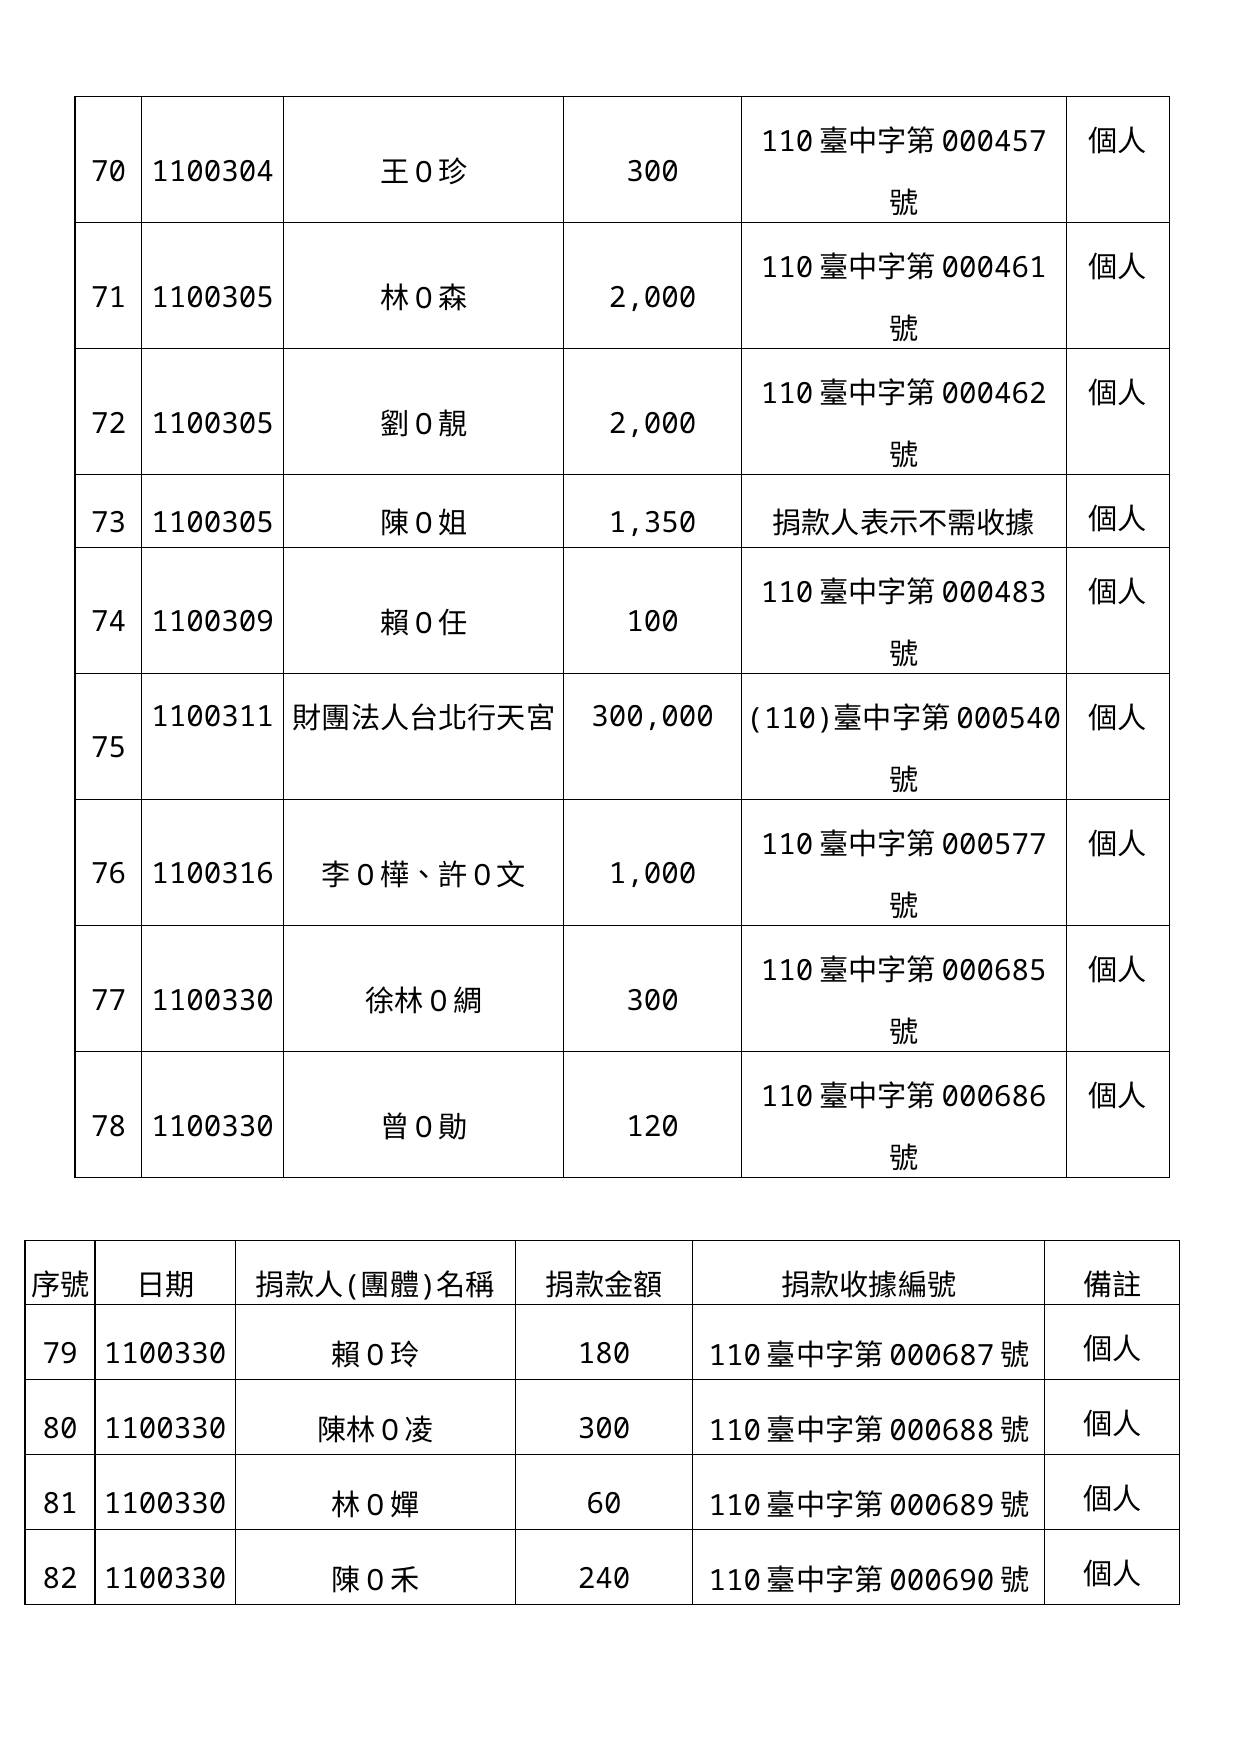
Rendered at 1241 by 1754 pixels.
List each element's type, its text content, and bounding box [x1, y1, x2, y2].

table_cell 180 [516, 1305, 692, 1379]
table_cell 1100311 [142, 674, 283, 799]
table_cell 1100304 [142, 97, 283, 222]
table_cell 劉O靚 [284, 349, 563, 474]
table_header 捐款收據編號 [693, 1241, 1044, 1304]
table_cell 71 [76, 223, 141, 348]
table_cell 財團法人台北行天宮 [284, 674, 563, 799]
table_cell 110臺中字第000577號 [742, 800, 1066, 925]
table_cell 1100305 [142, 223, 283, 348]
table_cell [1180, 1529, 1215, 1604]
table_cell 徐林O綢 [284, 926, 563, 1051]
table_cell 賴O任 [284, 548, 563, 673]
table_cell 個人 [1067, 674, 1169, 799]
table_cell 陳O姐 [284, 475, 563, 547]
table_cell 110臺中字第000689號 [693, 1455, 1044, 1529]
table_cell 1100305 [142, 349, 283, 474]
table_cell 個人 [1067, 926, 1169, 1051]
table_cell 曾O勛 [284, 1052, 563, 1177]
table_cell 110臺中字第000687號 [693, 1305, 1044, 1379]
table_cell 陳O禾 [236, 1530, 515, 1604]
table_cell 個人 [1067, 548, 1169, 673]
table_cell 80 [26, 1380, 94, 1454]
table_cell 賴O玲 [236, 1305, 515, 1379]
table_cell 1100330 [96, 1305, 235, 1379]
table_cell 李O樺、許O文 [284, 800, 563, 925]
table_cell 300 [564, 97, 741, 222]
table_cell 1100309 [142, 548, 283, 673]
table_cell 個人 [1067, 800, 1169, 925]
table_cell 75 [76, 674, 141, 799]
table_cell 林O嬋 [236, 1455, 515, 1529]
table_cell 100 [564, 548, 741, 673]
table_cell 個人 [1067, 1052, 1169, 1177]
table_cell 110臺中字第000483號 [742, 548, 1066, 673]
table_cell 1100330 [96, 1530, 235, 1604]
table_cell 77 [76, 926, 141, 1051]
table_cell 300,000 [564, 674, 741, 799]
table_cell 79 [26, 1305, 94, 1379]
table_cell 240 [516, 1530, 692, 1604]
table_cell 110臺中字第000457號 [742, 97, 1066, 222]
table_cell 82 [26, 1530, 94, 1604]
table_cell 個人 [1067, 223, 1169, 348]
table_header [1180, 1240, 1215, 1304]
table_cell 個人 [1067, 475, 1169, 547]
table_header 日期 [96, 1241, 235, 1304]
table_cell 陳林O凌 [236, 1380, 515, 1454]
table_cell 74 [76, 548, 141, 673]
table_cell (110)臺中字第000540號 [742, 674, 1066, 799]
table_cell 1100330 [96, 1380, 235, 1454]
table_cell 60 [516, 1455, 692, 1529]
table_header 捐款人(團體)名稱 [236, 1241, 515, 1304]
table_cell 捐款人表示不需收據 [742, 475, 1066, 547]
table_cell 1,000 [564, 800, 741, 925]
table_cell 2,000 [564, 223, 741, 348]
table_cell 個人 [1067, 349, 1169, 474]
table_cell 73 [76, 475, 141, 547]
table_cell 110臺中字第000686號 [742, 1052, 1066, 1177]
table_cell 個人 [1045, 1380, 1179, 1454]
table_cell [1180, 1454, 1215, 1529]
table_cell 1100330 [96, 1455, 235, 1529]
table_cell 76 [76, 800, 141, 925]
table_cell 個人 [1045, 1455, 1179, 1529]
table_cell 林O森 [284, 223, 563, 348]
table_cell 1100305 [142, 475, 283, 547]
table_cell 王O珍 [284, 97, 563, 222]
table_cell 110臺中字第000685號 [742, 926, 1066, 1051]
table_cell 300 [516, 1380, 692, 1454]
table_cell 1100330 [142, 926, 283, 1051]
table_cell 個人 [1067, 97, 1169, 222]
table_cell 1100316 [142, 800, 283, 925]
table_cell 110臺中字第000461號 [742, 223, 1066, 348]
table_cell 110臺中字第000462號 [742, 349, 1066, 474]
table_cell 72 [76, 349, 141, 474]
table_cell 110臺中字第000690號 [693, 1530, 1044, 1604]
table_cell [1180, 1379, 1215, 1454]
table_header 捐款金額 [516, 1241, 692, 1304]
table_cell 110臺中字第000688號 [693, 1380, 1044, 1454]
table_cell 個人 [1045, 1530, 1179, 1604]
table_cell 78 [76, 1052, 141, 1177]
table_cell 1100330 [142, 1052, 283, 1177]
table_header 備註 [1045, 1241, 1179, 1304]
table_cell 1,350 [564, 475, 741, 547]
table_cell 個人 [1045, 1305, 1179, 1379]
table_cell 2,000 [564, 349, 741, 474]
table_cell 70 [76, 97, 141, 222]
table_cell 120 [564, 1052, 741, 1177]
table_cell 300 [564, 926, 741, 1051]
table_header 序號 [26, 1241, 94, 1304]
table_cell 81 [26, 1455, 94, 1529]
table_cell [1180, 1304, 1215, 1379]
